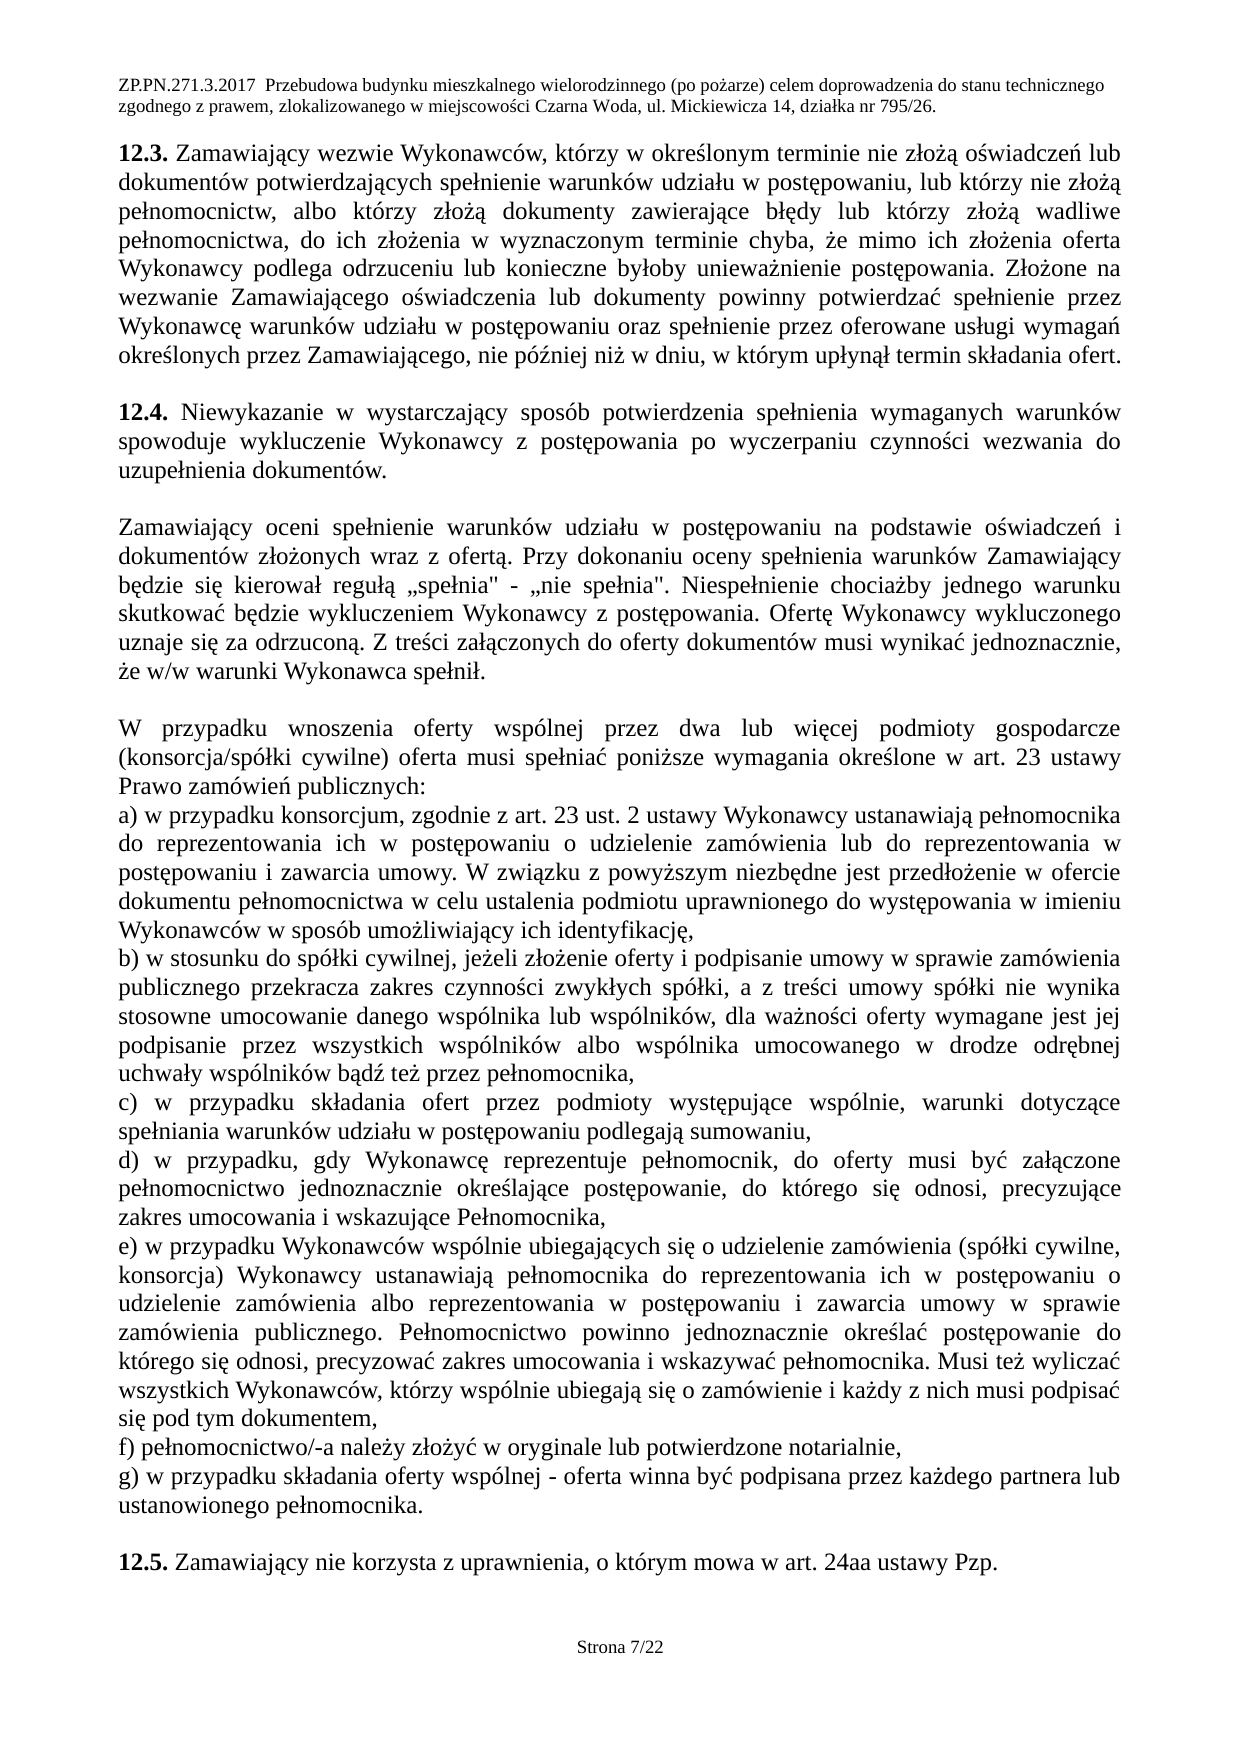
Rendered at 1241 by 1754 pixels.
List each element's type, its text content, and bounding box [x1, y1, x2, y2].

text 12.4. Niewykazanie w wystarczający sposób potwierdzenia spełnienia wymaganych warunków spowoduje wykluczenie Wykonawcy z postępowania po wyczerpaniu czynności wezwania do uzupełnienia dokumentów. [118, 397, 1122, 483]
text 12.3. Zamawiający wezwie Wykonawców, którzy w określonym terminie nie złożą oświadczeń lub dokumentów potwierdzających spełnienie warunków udziału w postępowaniu, lub którzy nie złożą pełnomocnictw, albo którzy złożą dokumenty zawierające błędy lub którzy złożą wadliwe pełnomocnictwa, do ich złożenia w wyznaczonym terminie chyba, że mimo ich złożenia oferta Wykonawcy podlega odrzuceniu lub konieczne byłoby unieważnienie postępowania. Złożone na wezwanie Zamawiającego oświadczenia lub dokumenty powinny potwierdzać spełnienie przez Wykonawcę warunków udziału w postępowaniu oraz spełnienie przez oferowane usługi wymagań określonych przez Zamawiającego, nie później niż w dniu, w którym upłynął termin składania ofert. [118, 138, 1122, 368]
text d) w przypadku, gdy Wykonawcę reprezentuje pełnomocnik, do oferty musi być załączone pełnomocnictwo jednoznacznie określające postępowanie, do którego się odnosi, precyzujące zakres umocowania i wskazujące Pełnomocnika, [118, 1145, 1122, 1231]
text c) w przypadku składania ofert przez podmioty występujące wspólnie, warunki dotyczące spełniania warunków udziału w postępowaniu podlegają sumowaniu, [118, 1087, 1122, 1145]
text 12.5. Zamawiający nie korzysta z uprawnienia, o którym mowa w art. 24aa ustawy Pzp. [118, 1547, 1122, 1576]
text g) w przypadku składania oferty wspólnej - oferta winna być podpisana przez każdego partnera lub ustanowionego pełnomocnika. [118, 1461, 1122, 1518]
text e) w przypadku Wykonawców wspólnie ubiegających się o udzielenie zamówienia (spółki cywilne, konsorcja) Wykonawcy ustanawiają pełnomocnika do reprezentowania ich w postępowaniu o udzielenie zamówienia albo reprezentowania w postępowaniu i zawarcia umowy w sprawie zamówienia publicznego. Pełnomocnictwo powinno jednoznacznie określać postępowanie do którego się odnosi, precyzować zakres umocowania i wskazywać pełnomocnika. Musi też wyliczać wszystkich Wykonawców, którzy wspólnie ubiegają się o zamówienie i każdy z nich musi podpisać się pod tym dokumentem, [118, 1231, 1122, 1432]
text f) pełnomocnictwo/-a należy złożyć w oryginale lub potwierdzone notarialnie, [118, 1432, 1122, 1461]
text Zamawiający oceni spełnienie warunków udziału w postępowaniu na podstawie oświadczeń i dokumentów złożonych wraz z ofertą. Przy dokonaniu oceny spełnienia warunków Zamawiający będzie się kierował regułą „spełnia" - „nie spełnia". Niespełnienie chociażby jednego warunku skutkować będzie wykluczeniem Wykonawcy z postępowania. Ofertę Wykonawcy wykluczonego uznaje się za odrzuconą. Z treści załączonych do oferty dokumentów musi wynikać jednoznacznie, że w/w warunki Wykonawca spełnił. [118, 512, 1122, 685]
text a) w przypadku konsorcjum, zgodnie z art. 23 ust. 2 ustawy Wykonawcy ustanawiają pełnomocnika do reprezentowania ich w postępowaniu o udzielenie zamówienia lub do reprezentowania w postępowaniu i zawarcia umowy. W związku z powyższym niezbędne jest przedłożenie w ofercie dokumentu pełnomocnictwa w celu ustalenia podmiotu uprawnionego do występowania w imieniu Wykonawców w sposób umożliwiający ich identyfikację, [118, 800, 1122, 943]
text b) w stosunku do spółki cywilnej, jeżeli złożenie oferty i podpisanie umowy w sprawie zamówienia publicznego przekracza zakres czynności zwykłych spółki, a z treści umowy spółki nie wynika stosowne umocowanie danego wspólnika lub wspólników, dla ważności oferty wymagane jest jej podpisanie przez wszystkich wspólników albo wspólnika umocowanego w drodze odrębnej uchwały wspólników bądź też przez pełnomocnika, [118, 943, 1122, 1087]
text W przypadku wnoszenia oferty wspólnej przez dwa lub więcej podmioty gospodarcze (konsorcja/spółki cywilne) oferta musi spełniać poniższe wymagania określone w art. 23 ustawy Prawo zamówień publicznych: [118, 713, 1122, 800]
